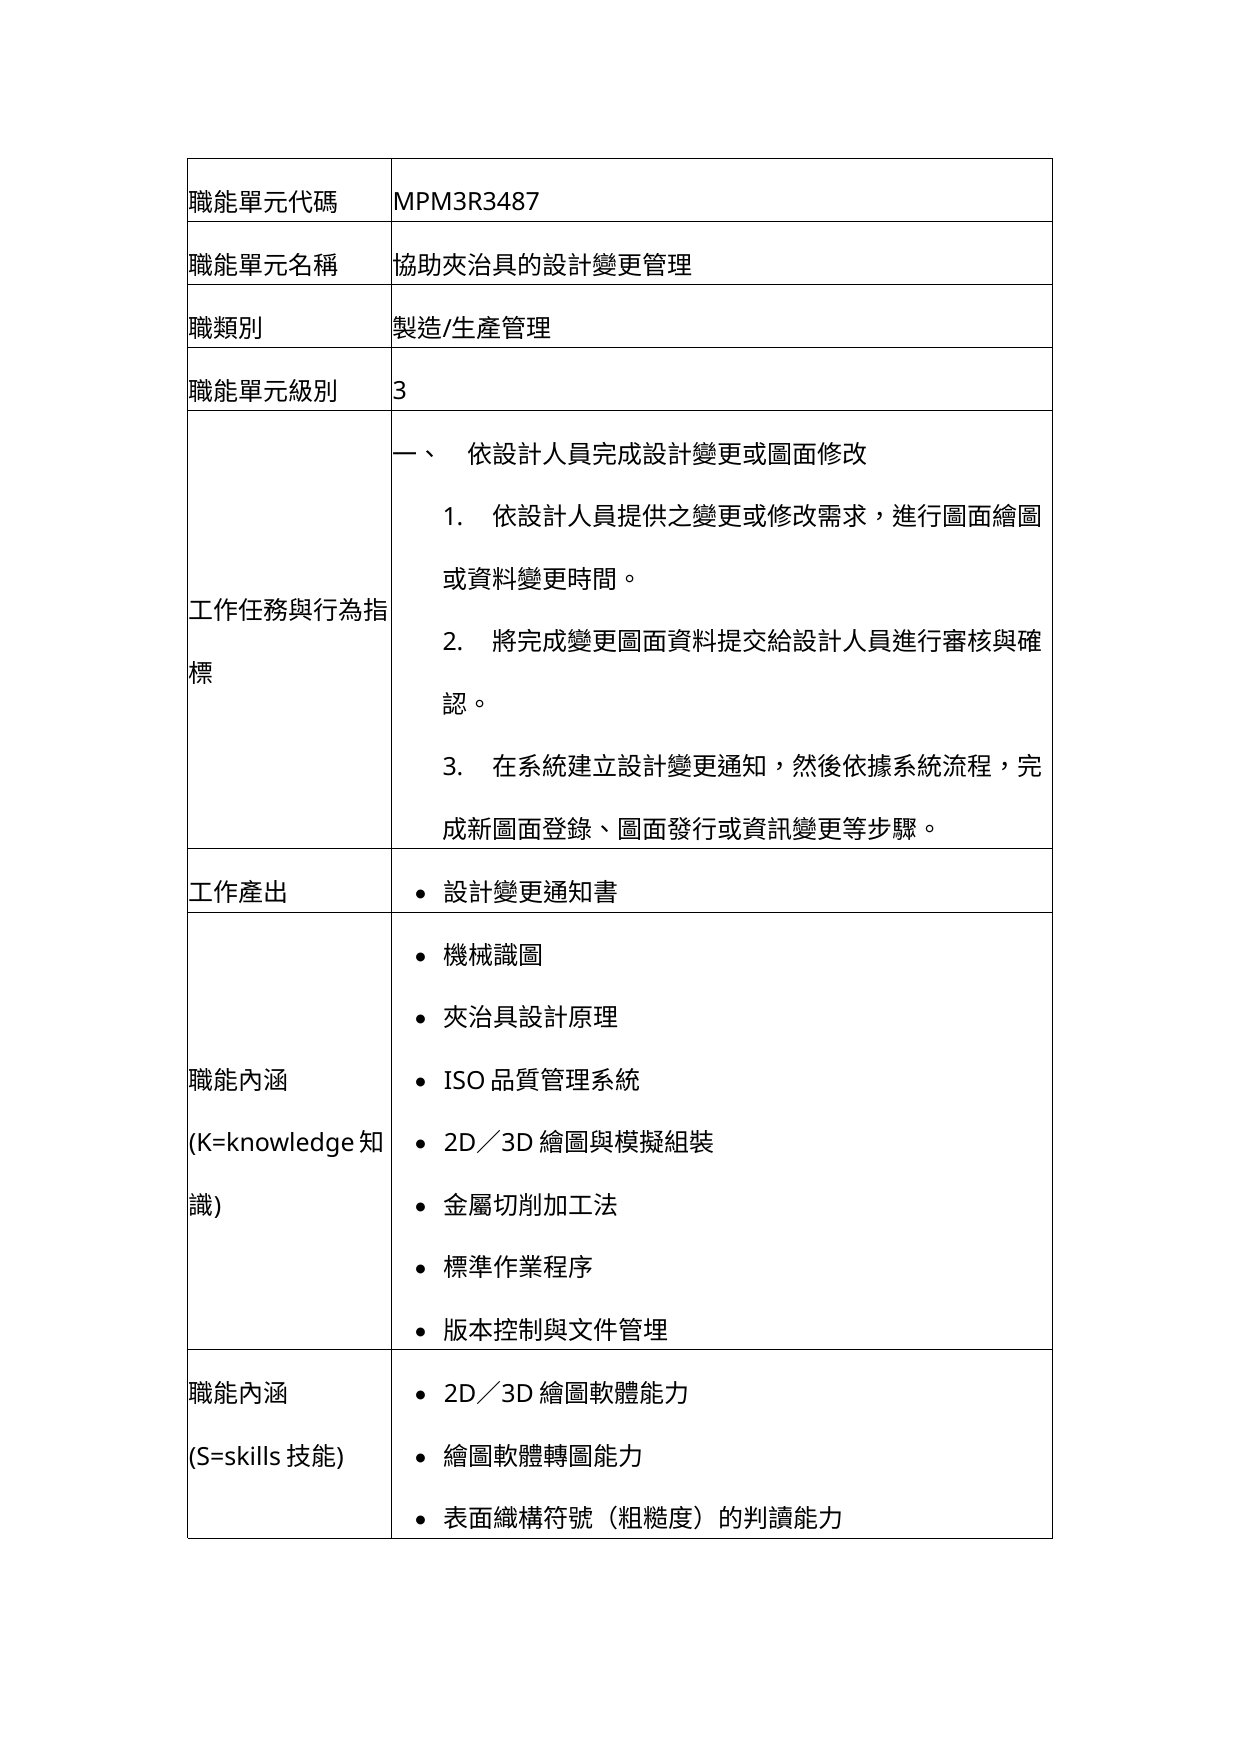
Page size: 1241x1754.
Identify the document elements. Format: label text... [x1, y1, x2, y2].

table_cell 製造/生產管理 [392, 285, 1052, 347]
table_cell 職能內涵 (S=skills技能) [188, 1350, 391, 1537]
table_cell 協助夾治具的設計變更管理 [392, 222, 1052, 284]
table_cell 工作任務與行為指標 [188, 411, 391, 848]
table_header MPM3R3487 [392, 159, 1052, 221]
table_cell 設計變更通知書 [392, 849, 1052, 911]
table_cell 職能單元名稱 [188, 222, 391, 284]
table_cell 依設計人員完成設計變更或圖面修改 依設計人員提供之變更或修改需求，進行圖面繪圖或資料變更時間。 將完成變更圖面資料提交給設計人員進行審核與確認。 在系統建立設計變更通知，然後依據系統流程，完成新圖面登錄、圖面發行或資訊變更等步驟。 [392, 411, 1052, 848]
table_cell 職能單元級別 [188, 348, 391, 410]
table_cell 2D／3D繪圖軟體能力 繪圖軟體轉圖能力 表面織構符號（粗糙度）的判讀能力 溝通協調能力 工程圖判讀能力 [392, 1350, 1052, 1537]
table_cell 3 [392, 348, 1052, 410]
table_cell 工作產出 [188, 849, 391, 911]
table_cell 職類別 [188, 285, 391, 347]
table_cell 機械識圖 夾治具設計原理 ISO品質管理系統 2D／3D繪圖與模擬組裝 金屬切削加工法 標準作業程序 版本控制與文件管埋 [392, 913, 1052, 1349]
table_header 職能單元代碼 [188, 159, 391, 221]
table_cell 職能內涵 (K=knowledge知識) [188, 913, 391, 1349]
